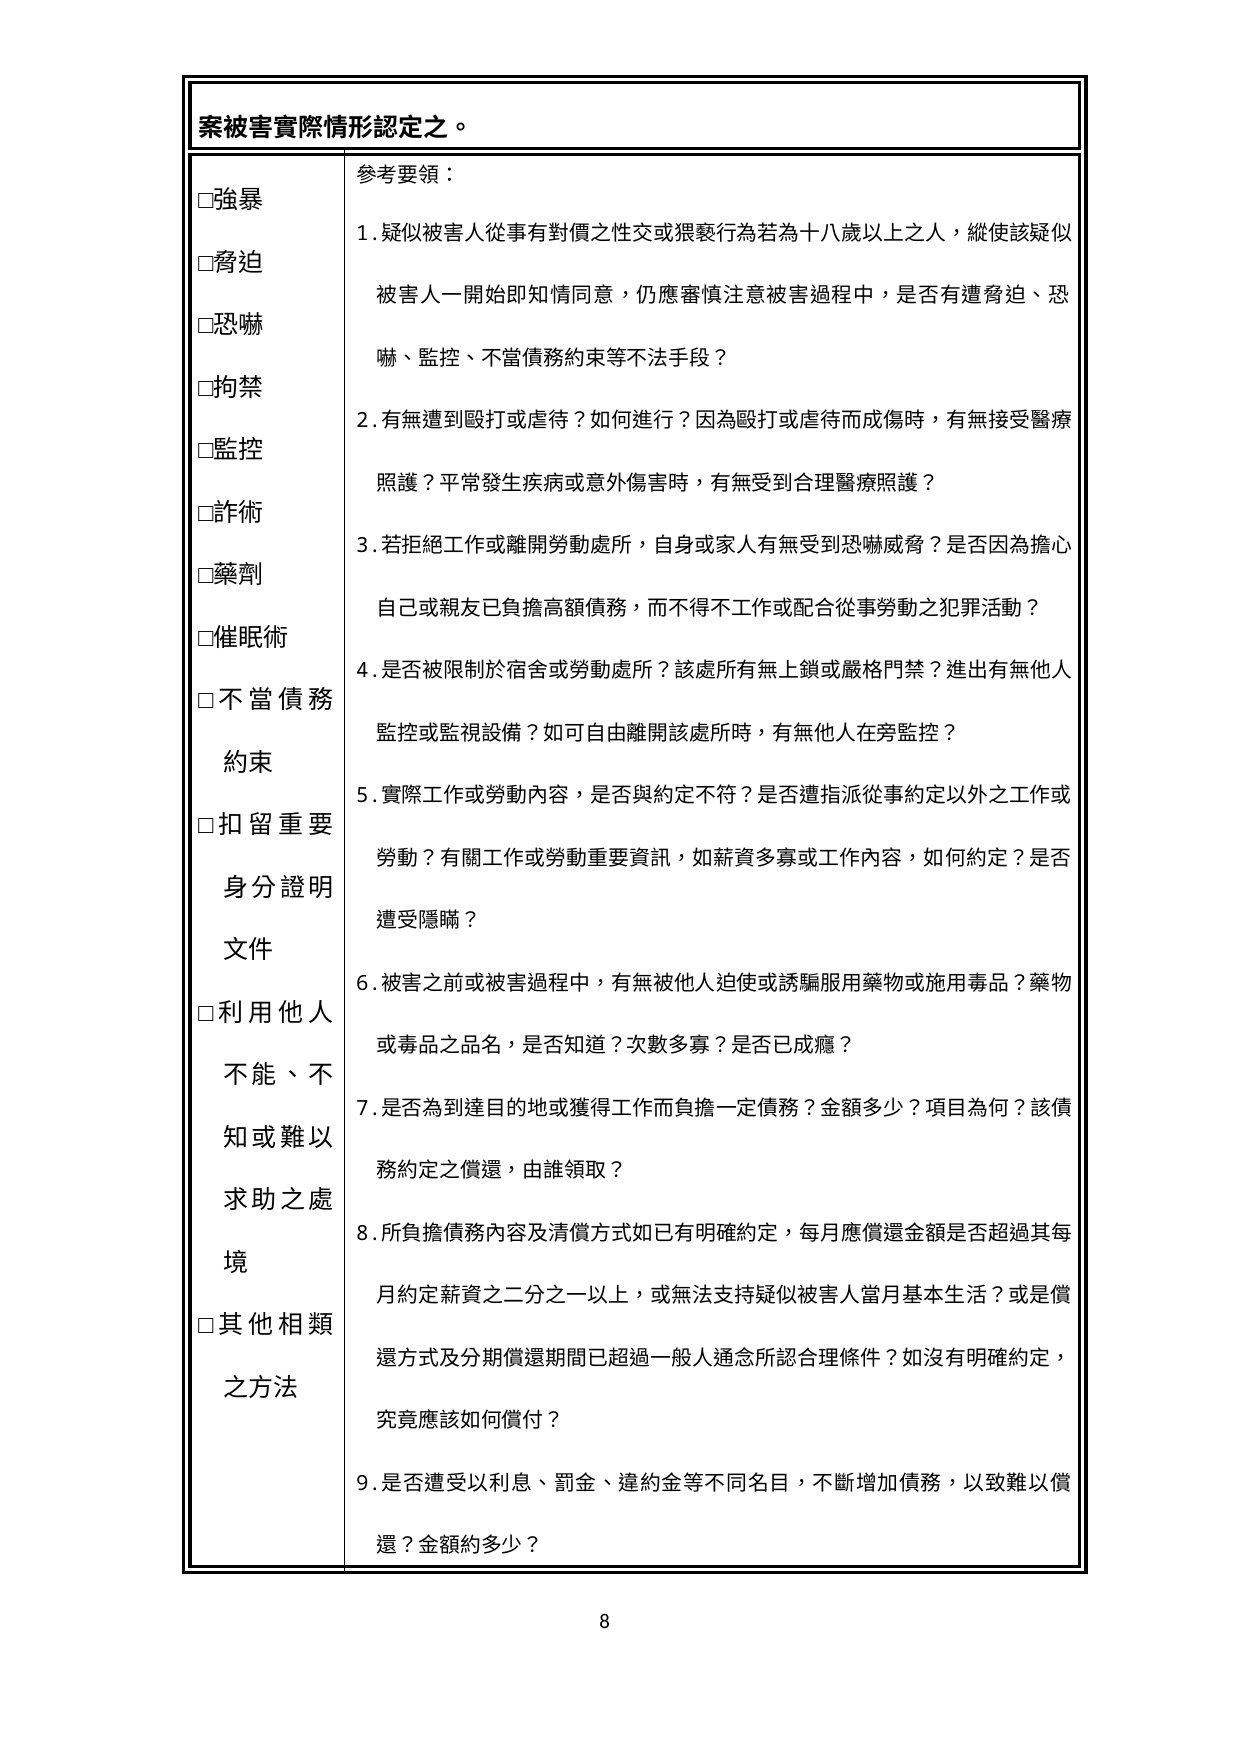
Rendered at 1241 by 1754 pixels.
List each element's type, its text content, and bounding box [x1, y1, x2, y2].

table_cell 不法手段（是否遭不法手段對待？□是 □否） 備註：被害時為未滿十八歲者，勾選「是」或「否」，均屬於人口販運，視個案被害實際情形認定之。 [192, 84, 1078, 147]
table_cell □強暴 □脅迫 □恐嚇 □拘禁 □監控 □詐術 □藥劑 □催眠術 □不當債務約束 □扣留重要身分證明文件 □利用他人不能、不知或難以求助之處境 □其他相類之方法 [187, 147, 344, 1564]
table_cell 不法手段（是否遭不法手段對待？□是 □否） 備註：被害時為未滿十八歲者，勾選「是」或「否」，均屬於人口販運，視個案被害實際情形認定之。 [187, 78, 1083, 147]
table_cell 參考要領： 1.疑似被害人從事有對價之性交或猥褻行為若為十八歲以上之人，縱使該疑似被害人一開始即知情同意，仍應審慎注意被害過程中，是否有遭脅迫、恐嚇、監控、不當債務約束等不法手段？ 2.有無遭到毆打或虐待？如何進行？因為毆打或虐待而成傷時，有無接受醫療照護？平常發生疾病或意外傷害時，有無受到合理醫療照護？ 3.若拒絕工作或離開勞動處所，自身或家人有無受到恐嚇威脅？是否因為擔心自己或親友已負擔高額債務，而不得不工作或配合從事勞動之犯罪活動？ 4.是否被限制於宿舍或勞動處所？該處所有無上鎖或嚴格門禁？進出有無他人監控或監視設備？如可自由離開該處所時，有無他人在旁監控？ 5.實際工作或勞動內容，是否與約定不符？是否遭指派從事約定以外之工作或勞動？有關工作或勞動重要資訊，如薪資多寡或工作內容，如何約定？是否遭受隱瞞？ 6.被害之前或被害過程中，有無被他人迫使或誘騙服用藥物或施用毒品？藥物或毒品之品名，是否知道？次數多寡？是否已成癮？ 7.是否為到達目的地或獲得工作而負擔一定債務？金額多少？項目為何？該債務約定之償還，由誰領取？ 8.所負擔債務內容及清償方式如已有明確約定，每月應償還金額是否超過其每月約定薪資之二分之一以上，或無法支持疑似被害人當月基本生活？或是償還方式及分期償還期間已超過一般人通念所認合理條件？如沒有明確約定，究竟應該如何償付？ 9.是否遭受以利息、罰金、違約金等不同名目，不斷增加債務，以致難以償還？金額約多少？ [345, 147, 1083, 1564]
